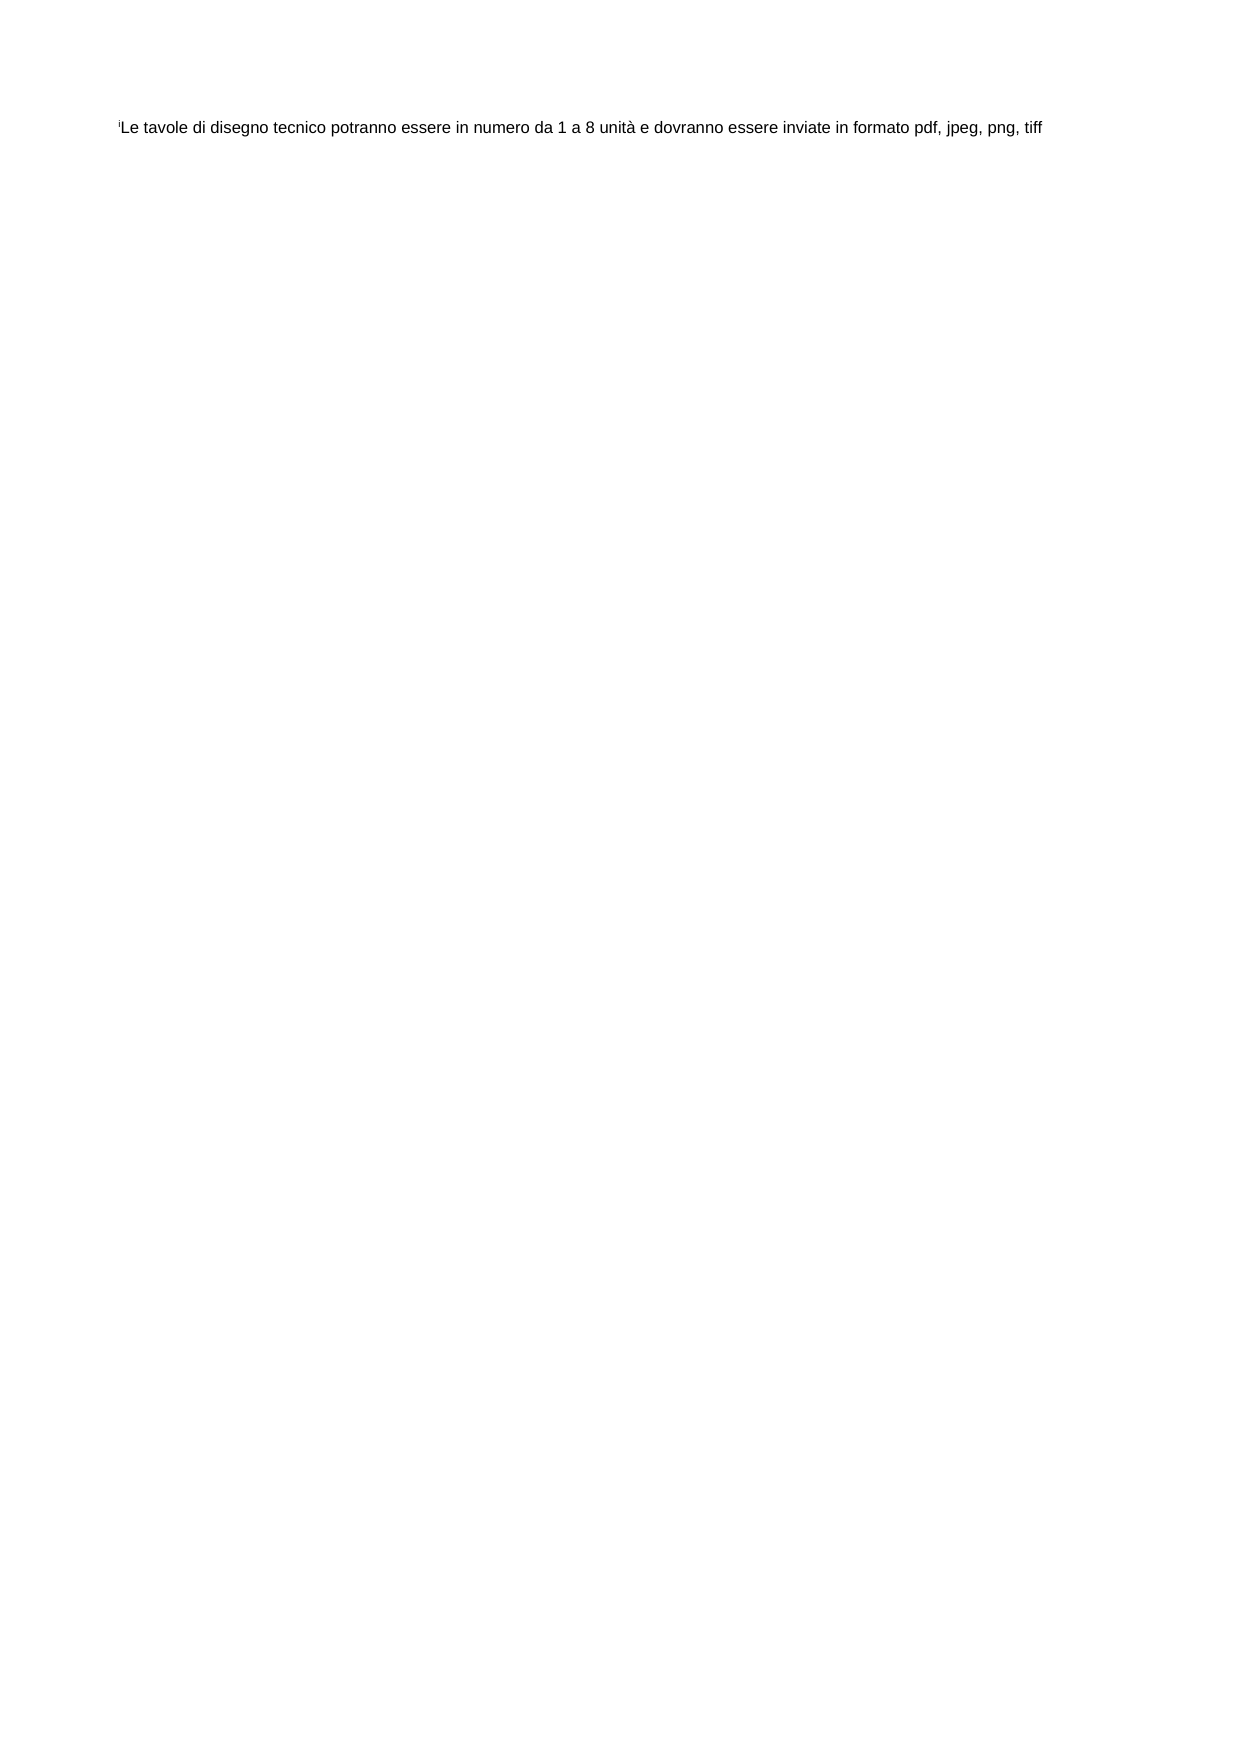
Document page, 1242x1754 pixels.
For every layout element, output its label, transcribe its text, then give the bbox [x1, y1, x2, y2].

text Le tavole di disegno tecnico potranno essere in numero da 1 a 8 unità e dovranno essere inviate in formato pdf, jpeg, png, tiff [118, 118, 1123, 137]
